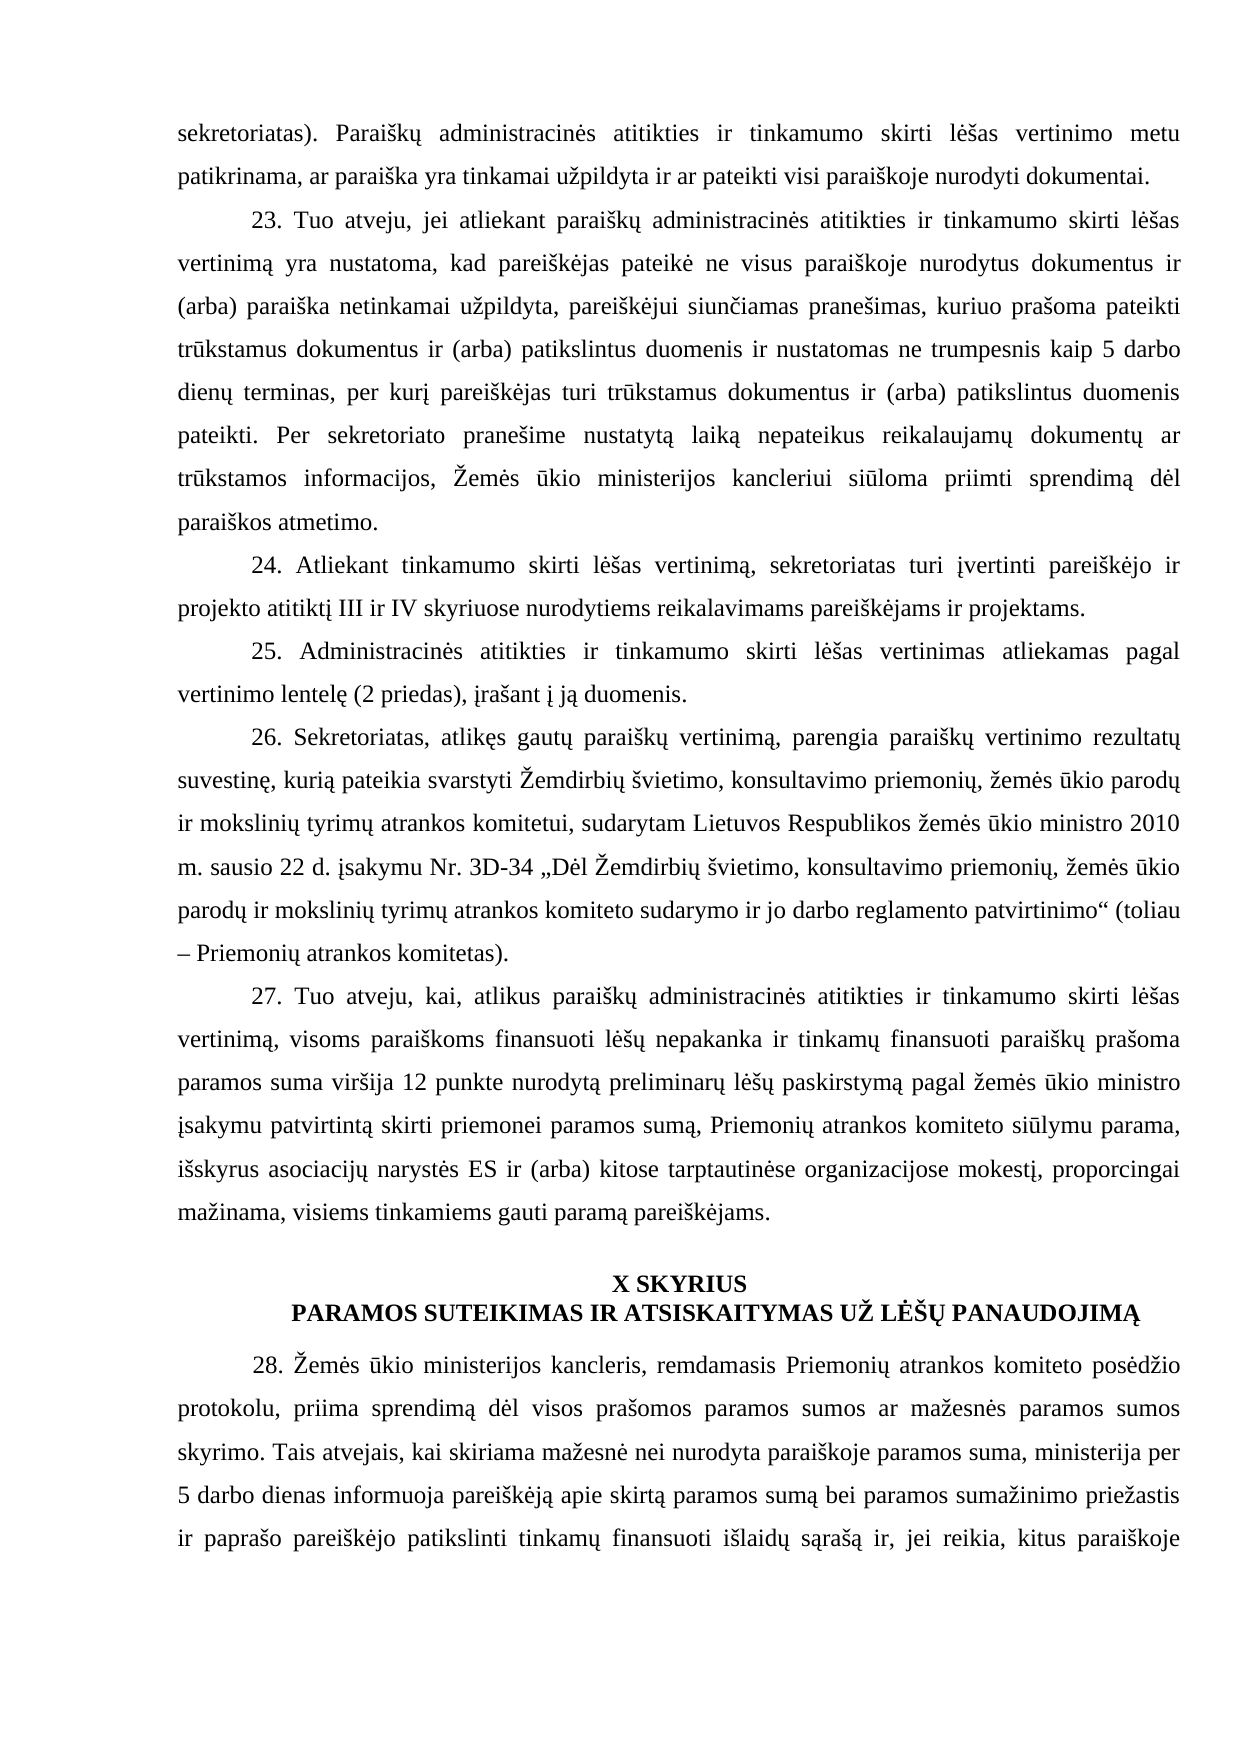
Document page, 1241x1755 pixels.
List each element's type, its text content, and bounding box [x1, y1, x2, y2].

text sekretoriatas). Paraiškų administracinės atitikties ir tinkamumo skirti lėšas vertinimo metu patikrinama, ar paraiška yra tinkamai užpildyta ir ar pateikti visi paraiškoje nurodyti dokumentai. [177, 118, 1181, 190]
text 25. Administracinės atitikties ir tinkamumo skirti lėšas vertinimas atliekamas pagal vertinimo lentelę (2 priedas), įrašant į ją duomenis. [177, 636, 1181, 708]
text 28. Žemės ūkio ministerijos kancleris, remdamasis Priemonių atrankos komiteto posėdžio protokolu, priima sprendimą dėl visos prašomos paramos sumos ar mažesnės paramos sumos skyrimo. Tais atvejais, kai skiriama mažesnė nei nurodyta paraiškoje paramos suma, ministerija per 5 darbo dienas informuoja pareiškėją apie skirtą paramos sumą bei paramos sumažinimo priežastis ir paprašo pareiškėjo patikslinti tinkamų finansuoti išlaidų sąrašą ir, jei reikia, kitus paraiškoje [177, 1350, 1181, 1552]
text PARAMOS SUTEIKIMAS IR ATSISKAITYMAS UŽ LĖŠŲ PANAUDOJIMĄ [177, 1298, 1181, 1326]
text 24. Atliekant tinkamumo skirti lėšas vertinimą, sekretoriatas turi įvertinti pareiškėjo ir projekto atitiktį III ir IV skyriuose nurodytiems reikalavimams pareiškėjams ir projektams. [177, 550, 1181, 622]
text 23. Tuo atveju, jei atliekant paraiškų administracinės atitikties ir tinkamumo skirti lėšas vertinimą yra nustatoma, kad pareiškėjas pateikė ne visus paraiškoje nurodytus dokumentus ir (arba) paraiška netinkamai užpildyta, pareiškėjui siunčiamas pranešimas, kuriuo prašoma pateikti trūkstamus dokumentus ir (arba) patikslintus duomenis ir nustatomas ne trumpesnis kaip 5 darbo dienų terminas, per kurį pareiškėjas turi trūkstamus dokumentus ir (arba) patikslintus duomenis pateikti. Per sekretoriato pranešime nustatytą laiką nepateikus reikalaujamų dokumentų ar trūkstamos informacijos, Žemės ūkio ministerijos kancleriui siūloma priimti sprendimą dėl paraiškos atmetimo. [177, 205, 1181, 535]
text X SKYRIUS [177, 1269, 1181, 1298]
text 27. Tuo atveju, kai, atlikus paraiškų administracinės atitikties ir tinkamumo skirti lėšas vertinimą, visoms paraiškoms finansuoti lėšų nepakanka ir tinkamų finansuoti paraiškų prašoma paramos suma viršija 12 punkte nurodytą preliminarų lėšų paskirstymą pagal žemės ūkio ministro įsakymu patvirtintą skirti priemonei paramos sumą, Priemonių atrankos komiteto siūlymu parama, išskyrus asociacijų narystės ES ir (arba) kitose tarptautinėse organizacijose mokestį, proporcingai mažinama, visiems tinkamiems gauti paramą pareiškėjams. [177, 981, 1181, 1226]
text 26. Sekretoriatas, atlikęs gautų paraiškų vertinimą, parengia paraiškų vertinimo rezultatų suvestinę, kurią pateikia svarstyti Žemdirbių švietimo, konsultavimo priemonių, žemės ūkio parodų ir mokslinių tyrimų atrankos komitetui, sudarytam Lietuvos Respublikos žemės ūkio ministro 2010 m. sausio 22 d. įsakymu Nr. 3D-34 „Dėl Žemdirbių švietimo, konsultavimo priemonių, žemės ūkio parodų ir mokslinių tyrimų atrankos komiteto sudarymo ir jo darbo reglamento patvirtinimo“ (toliau – Priemonių atrankos komitetas). [177, 722, 1181, 967]
